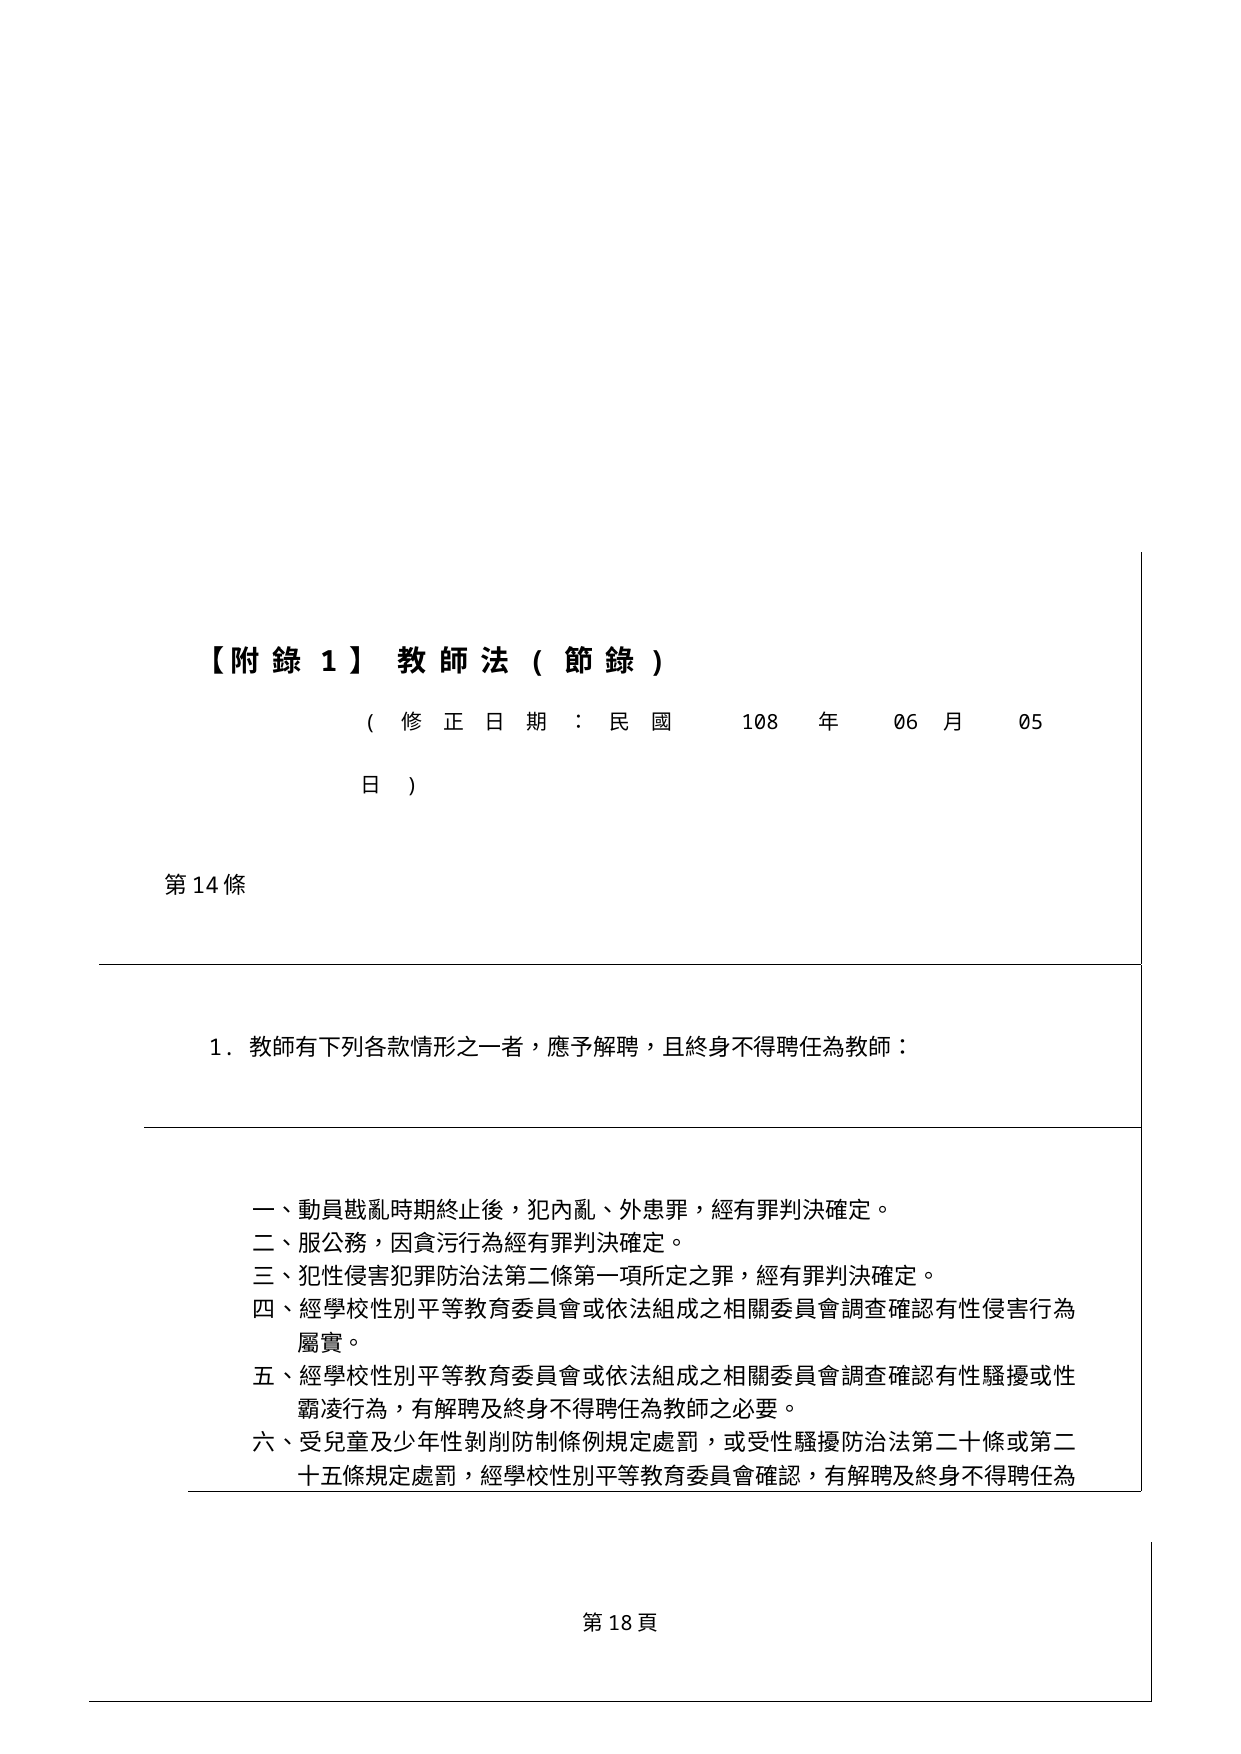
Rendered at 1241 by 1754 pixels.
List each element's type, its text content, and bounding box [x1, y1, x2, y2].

text 二、服公務，因貪污行為經有罪判決確定。 [188, 1225, 1141, 1258]
text 六、受兒童及少年性剝削防制條例規定處罰，或受性騷擾防治法第二十條或第二十五條規定處罰，經學校性別平等教育委員會確認，有解聘及終身不得聘任為 [188, 1424, 1141, 1491]
text 一、動員戡亂時期終止後，犯內亂、外患罪，經有罪判決確定。 [188, 1127, 1141, 1225]
text 三、犯性侵害犯罪防治法第二條第一項所定之罪，經有罪判決確定。 [188, 1258, 1141, 1291]
text 四、經學校性別平等教育委員會或依法組成之相關委員會調查確認有性侵害行為屬實。 [188, 1291, 1141, 1358]
text 【附錄1】教師法(節錄) (修正日期：民國 108 年 06 月 05 日) [99, 552, 1141, 867]
text 五、經學校性別平等教育委員會或依法組成之相關委員會調查確認有性騷擾或性霸凌行為，有解聘及終身不得聘任為教師之必要。 [188, 1358, 1141, 1424]
text 1. 教師有下列各款情形之一者，應予解聘，且終身不得聘任為教師： [144, 964, 1141, 1127]
text 第14條 [99, 867, 1141, 964]
